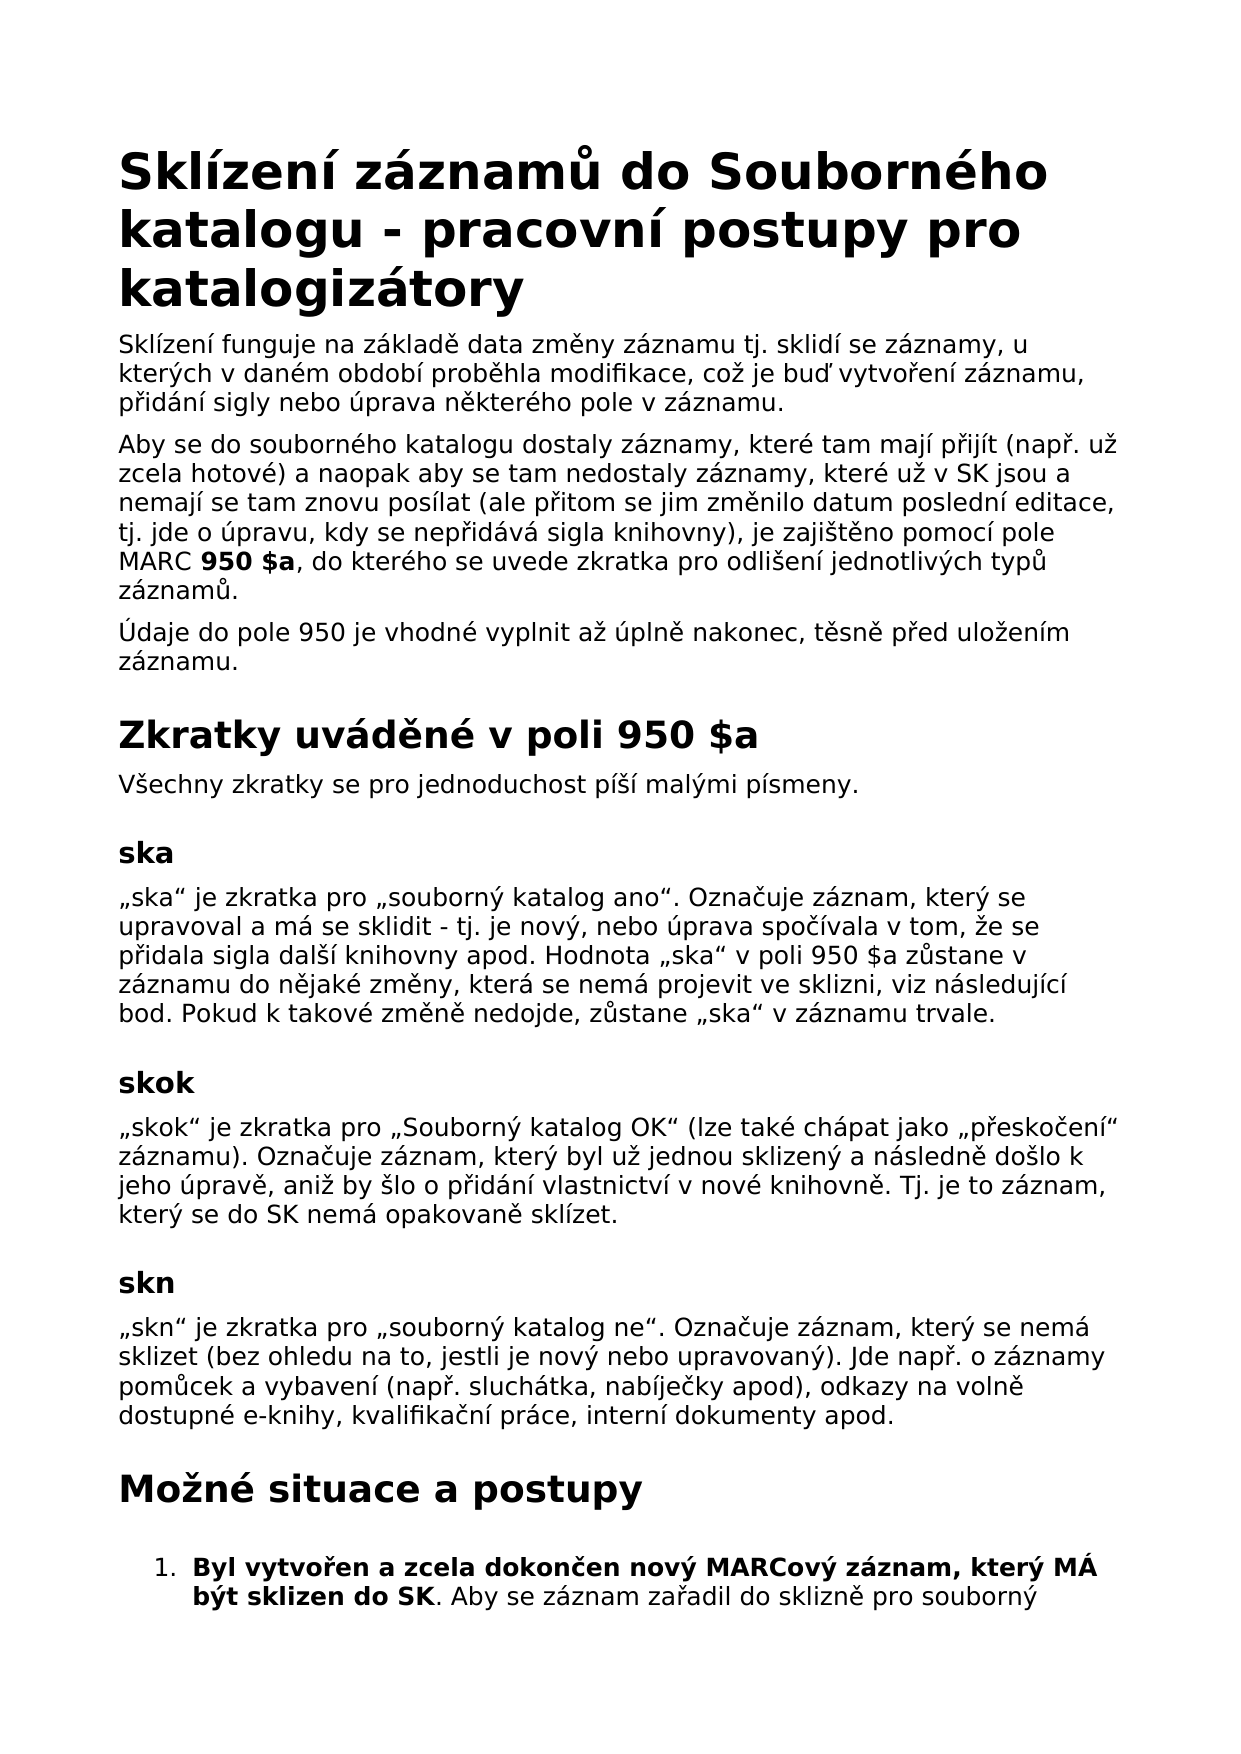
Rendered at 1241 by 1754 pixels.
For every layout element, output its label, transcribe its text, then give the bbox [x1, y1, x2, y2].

text Všechny zkratky se pro jednoduchost píší malými písmeny. [118, 770, 1122, 799]
text „ska“ je zkratka pro „souborný katalog ano“. Označuje záznam, který se upravoval a má se sklidit - tj. je nový, nebo úprava spočívala v tom, že se přidala sigla další knihovny apod. Hodnota „ska“ v poli 950 $a zůstane v záznamu do nějaké změny, která se nemá projevit ve sklizni, viz následující bod. Pokud k takové změně nedojde, zůstane „ska“ v záznamu trvale. [118, 883, 1122, 1029]
subtitle skok [118, 1066, 1122, 1100]
text „skn“ je zkratka pro „souborný katalog ne“. Označuje záznam, který se nemá sklizet (bez ohledu na to, jestli je nový nebo upravovaný). Jde např. o záznamy pomůcek a vybavení (např. sluchátka, nabíječky apod), odkazy na volně dostupné e-knihy, kvalifikační práce, interní dokumenty apod. [118, 1313, 1122, 1430]
text „skok“ je zkratka pro „Souborný katalog OK“ (lze také chápat jako „přeskočení“ záznamu). Označuje záznam, který byl už jednou sklizený a následně došlo k jeho úpravě, aniž by šlo o přidání vlastnictví v nové knihovně. Tj. je to záznam, který se do SK nemá opakovaně sklízet. [118, 1113, 1122, 1229]
subtitle skn [118, 1267, 1122, 1301]
list Byl vytvořen a zcela dokončen nový MARCový záznam, který MÁ být sklizen do SK. Aby se záznam zařadil do sklizně pro souborný [177, 1553, 1122, 1611]
text Aby se do souborného katalogu dostaly záznamy, které tam mají přijít (např. už zcela hotové) a naopak aby se tam nedostaly záznamy, které už v SK jsou a nemají se tam znovu posílat (ale přitom se jim změnilo datum poslední editace, tj. jde o úpravu, kdy se nepřidává sigla knihovny), je zajištěno pomocí pole MARC 950 $a, do kterého se uvede zkratka pro odlišení jednotlivých typů záznamů. [118, 430, 1122, 605]
text Údaje do pole 950 je vhodné vyplnit až úplně nakonec, těsně před uložením záznamu. [118, 618, 1122, 676]
subtitle Možné situace a postupy [118, 1467, 1122, 1511]
text Sklízení funguje na základě data změny záznamu tj. sklidí se záznamy, u kterých v daném období proběhla modifikace, což je buď vytvoření záznamu, přidání sigly nebo úprava některého pole v záznamu. [118, 330, 1122, 418]
subtitle ska [118, 836, 1122, 870]
subtitle Sklízení záznamů do Souborného katalogu - pracovní postupy pro katalogizátory [118, 143, 1122, 318]
subtitle Zkratky uváděné v poli 950 $a [118, 714, 1122, 757]
